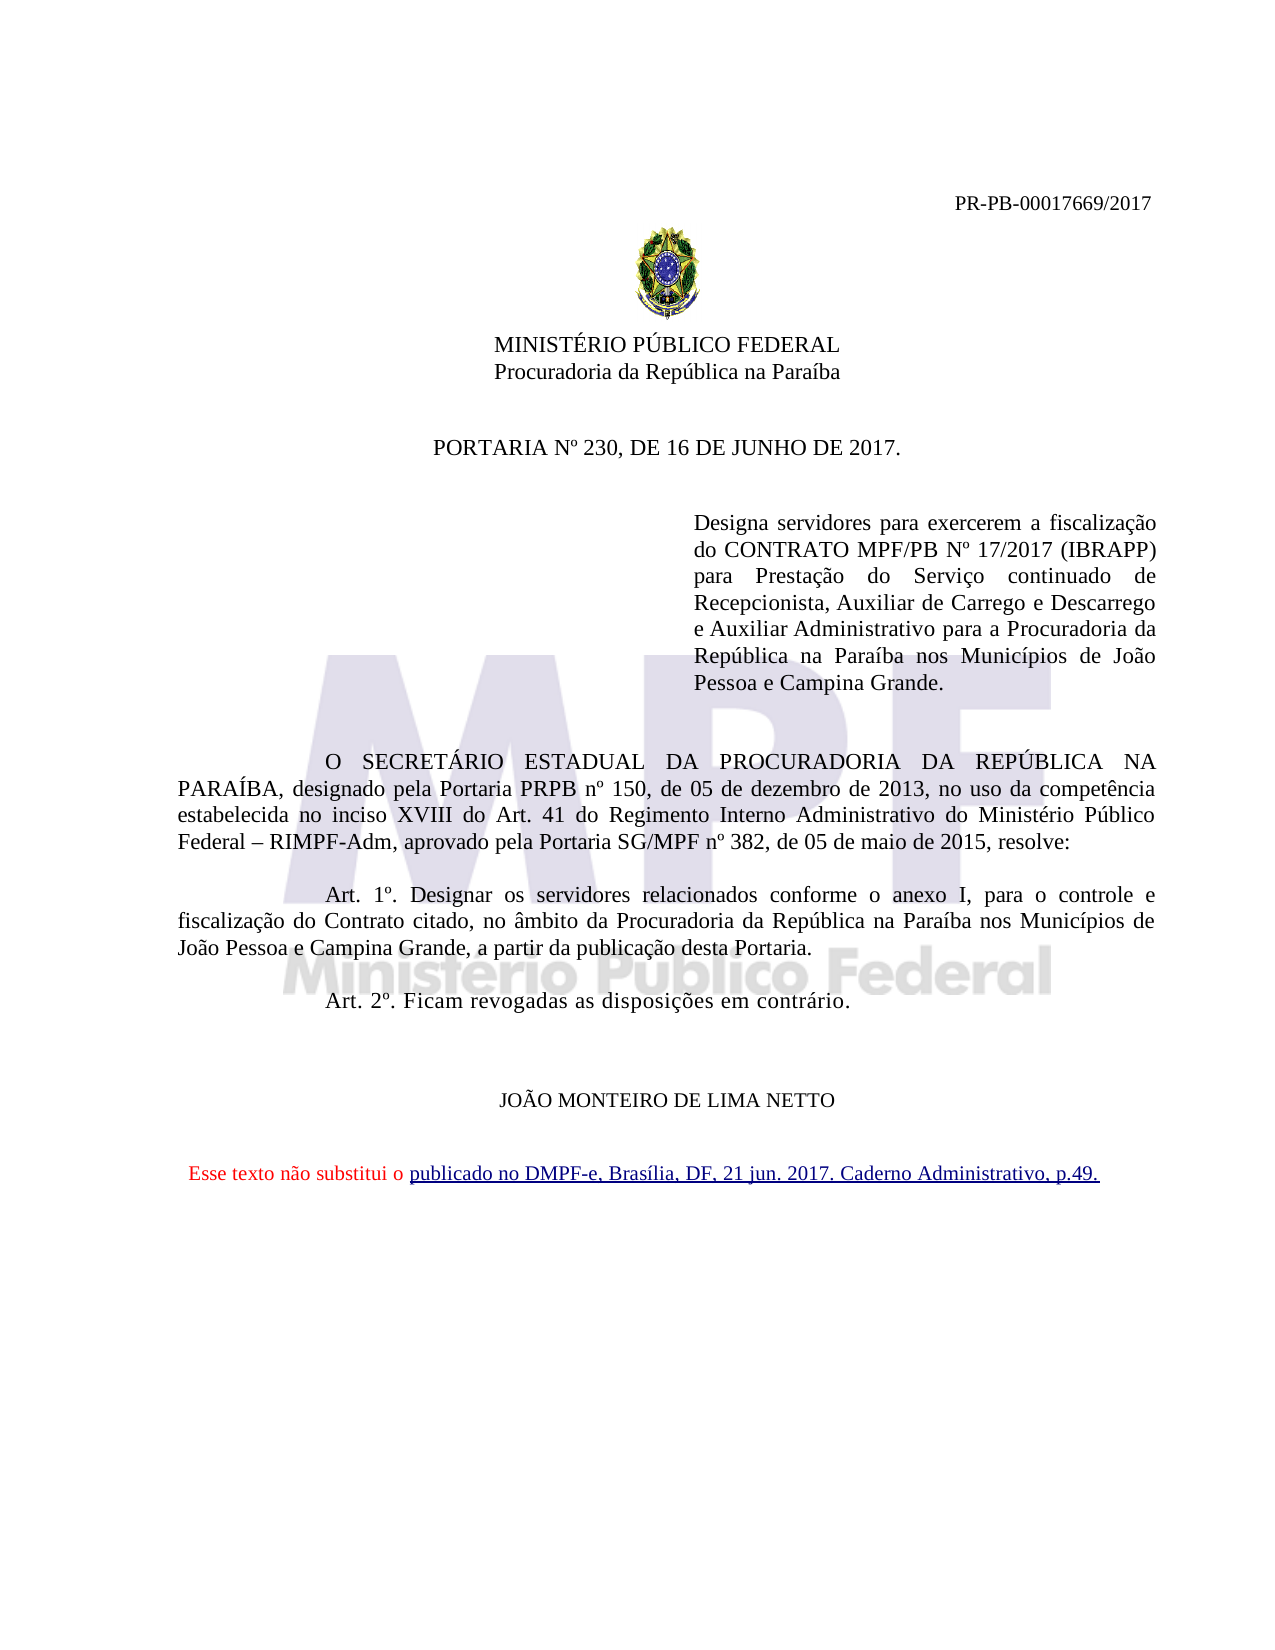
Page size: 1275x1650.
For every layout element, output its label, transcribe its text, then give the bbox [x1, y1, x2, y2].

text Procuradoria da República na Paraíba [177, 358, 1157, 384]
picture [283, 854, 1051, 881]
text O SECRETÁRIO ESTADUAL DA PROCURADORIA DA REPÚBLICA NA PARAÍBA, designado pela Portaria PRPB nº 150, de 05 de dezembro de 2013, no uso da competência estabelecida no inciso XVIII do Art. 41 do Regimento Interno Administrativo do Ministério Público Federal – RIMPF-Adm, aprovado pela Portaria SG/MPF nº 382, de 05 de maio de 2015, resolve: [177, 748, 1157, 854]
text Esse texto não substitui o publicado no DMPF-e, Brasília, DF, 21 jun. 2017. Caderno Administrativo, p.49. [177, 1161, 1157, 1184]
picture [283, 655, 1051, 748]
picture [283, 961, 1051, 987]
text Designa servidores para exercerem a fiscalização do CONTRATO MPF/PB Nº 17/2017 (IBRAPP) para Prestação do Serviço continuado de Recepcionista, Auxiliar de Carrego e Descarrego e Auxiliar Administrativo para a Procuradoria da República na Paraíba nos Municípios de João Pessoa e Campina Grande. [693, 509, 1157, 695]
text PR-PB-00017669/2017 [177, 190, 1157, 214]
text MINISTÉRIO PÚBLICO FEDERAL [177, 331, 1157, 358]
text JOÃO MONTEIRO DE LIMA NETTO [177, 1088, 1157, 1112]
text PORTARIA Nº 230, DE 16 DE JUNHO DE 2017. [177, 434, 1157, 461]
text Art. 1º. Designar os servidores relacionados conforme o anexo I, para o controle e fiscalização do Contrato citado, no âmbito da Procuradoria da República na Paraíba nos Municípios de João Pessoa e Campina Grande, a partir da publicação desta Portaria. [177, 881, 1157, 961]
text Art. 2º. Ficam revogadas as disposições em contrário. [177, 987, 1157, 1014]
